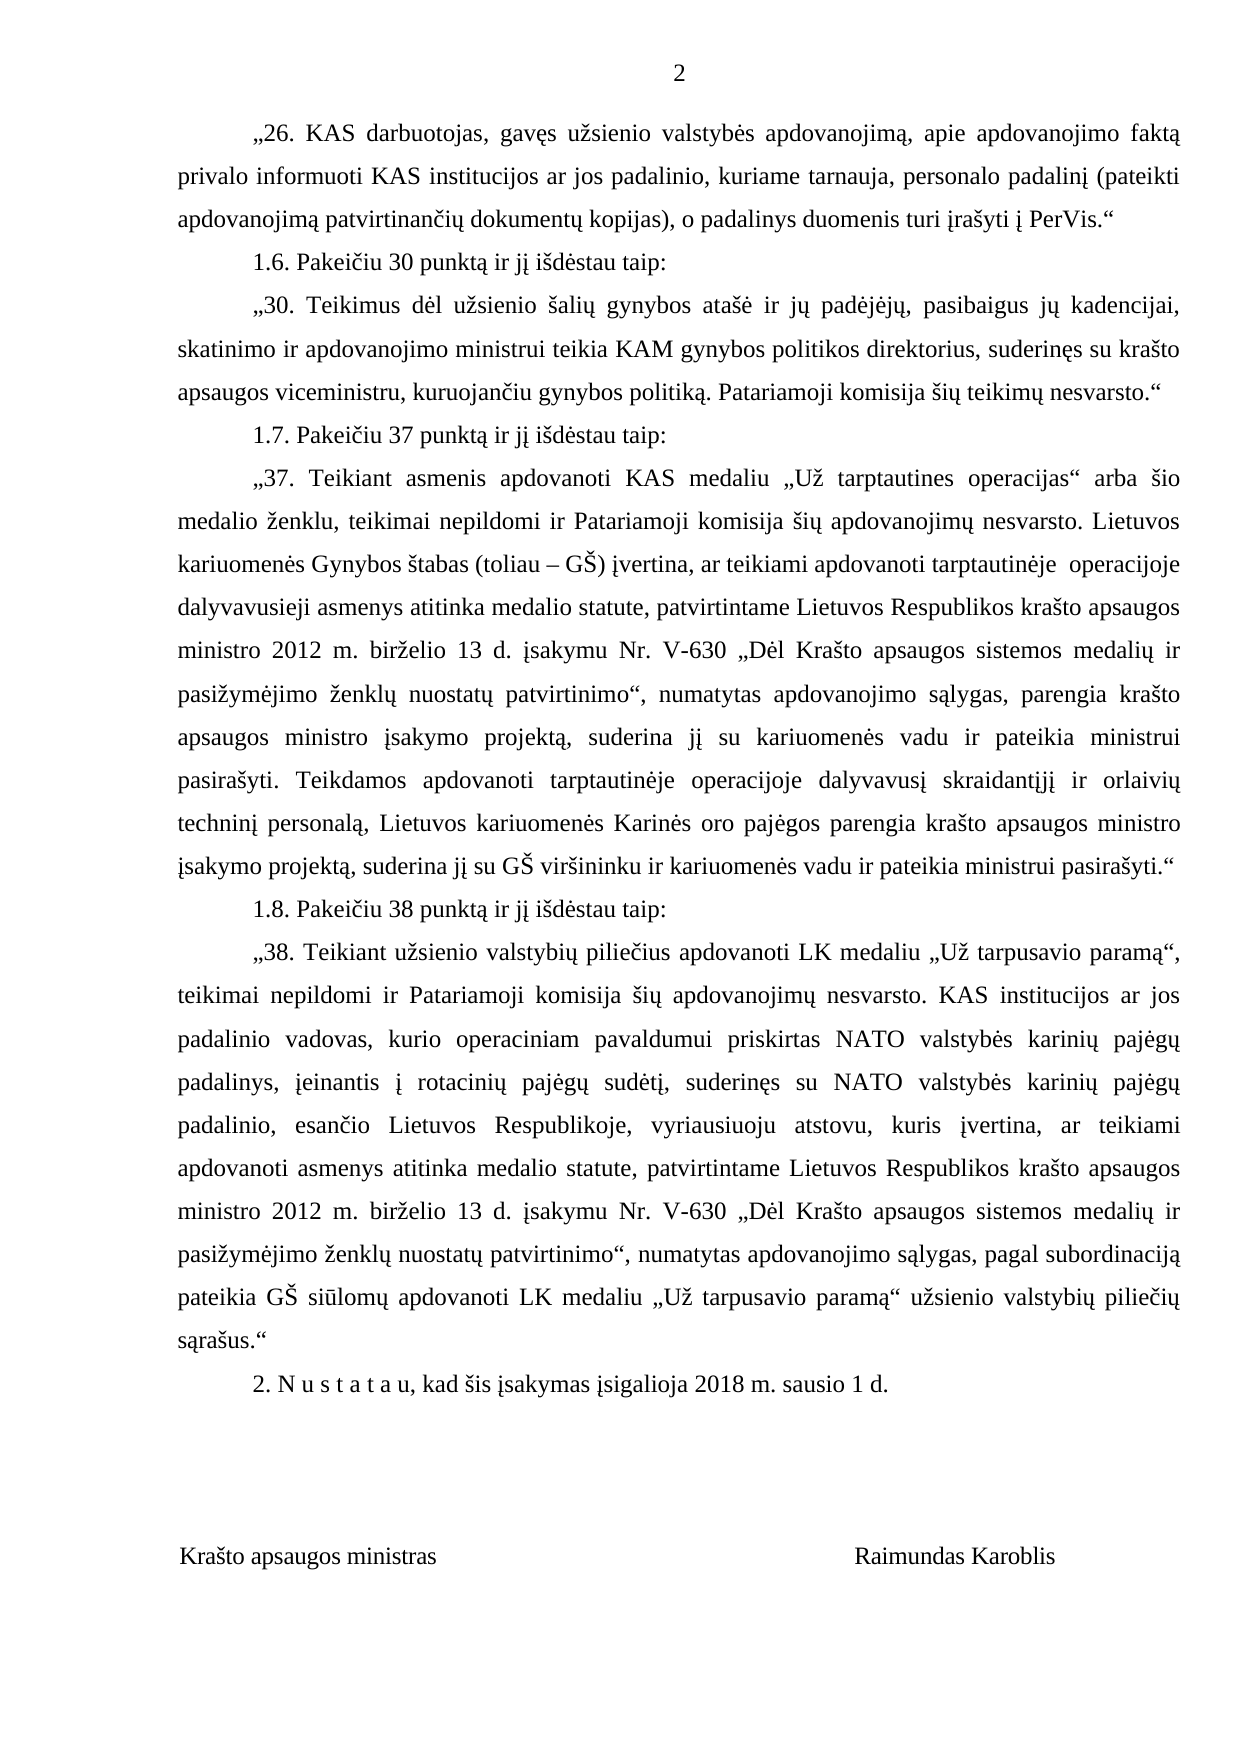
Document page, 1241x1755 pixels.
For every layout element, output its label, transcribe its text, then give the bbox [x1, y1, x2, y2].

text 2. N u s t a t a u, kad šis įsakymas įsigalioja 2018 m. sausio 1 d. [177, 1369, 1181, 1397]
text 1.7. Pakeičiu 37 punktą ir jį išdėstau taip: [177, 420, 1181, 449]
text „26. KAS darbuotojas, gavęs užsienio valstybės apdovanojimą, apie apdovanojimo faktą privalo informuoti KAS institucijos ar jos padalinio, kuriame tarnauja, personalo padalinį (pateikti apdovanojimą patvirtinančių dokumentų kopijas), o padalinys duomenis turi įrašyti į PerVis.“ [177, 118, 1181, 233]
text 1.8. Pakeičiu 38 punktą ir jį išdėstau taip: [177, 894, 1181, 923]
text Krašto apsaugos ministras Raimundas Karoblis [179, 1541, 1181, 1570]
text „37. Teikiant asmenis apdovanoti KAS medaliu „Už tarptautines operacijas“ arba šio medalio ženklu, teikimai nepildomi ir Patariamoji komisija šių apdovanojimų nesvarsto. Lietuvos kariuomenės Gynybos štabas (toliau – GŠ) įvertina, ar teikiami apdovanoti tarptautinėje operacijoje dalyvavusieji asmenys atitinka medalio statute, patvirtintame Lietuvos Respublikos krašto apsaugos ministro 2012 m. birželio 13 d. įsakymu Nr. V-630 „Dėl Krašto apsaugos sistemos medalių ir pasižymėjimo ženklų nuostatų patvirtinimo“, numatytas apdovanojimo sąlygas, parengia krašto apsaugos ministro įsakymo projektą, suderina jį su kariuomenės vadu ir pateikia ministrui pasirašyti. Teikdamos apdovanoti tarptautinėje operacijoje dalyvavusį skraidantįjį ir orlaivių techninį personalą, Lietuvos kariuomenės Karinės oro pajėgos parengia krašto apsaugos ministro įsakymo projektą, suderina jį su GŠ viršininku ir kariuomenės vadu ir pateikia ministrui pasirašyti.“ [177, 463, 1181, 880]
text „30. Teikimus dėl užsienio šalių gynybos atašė ir jų padėjėjų, pasibaigus jų kadencijai, skatinimo ir apdovanojimo ministrui teikia KAM gynybos politikos direktorius, suderinęs su krašto apsaugos viceministru, kuruojančiu gynybos politiką. Patariamoji komisija šių teikimų nesvarsto.“ [177, 291, 1181, 406]
text „38. Teikiant užsienio valstybių piliečius apdovanoti LK medaliu „Už tarpusavio paramą“, teikimai nepildomi ir Patariamoji komisija šių apdovanojimų nesvarsto. KAS institucijos ar jos padalinio vadovas, kurio operaciniam pavaldumui priskirtas NATO valstybės karinių pajėgų padalinys, įeinantis į rotacinių pajėgų sudėtį, suderinęs su NATO valstybės karinių pajėgų padalinio, esančio Lietuvos Respublikoje, vyriausiuoju atstovu, kuris įvertina, ar teikiami apdovanoti asmenys atitinka medalio statute, patvirtintame Lietuvos Respublikos krašto apsaugos ministro 2012 m. birželio 13 d. įsakymu Nr. V-630 „Dėl Krašto apsaugos sistemos medalių ir pasižymėjimo ženklų nuostatų patvirtinimo“, numatytas apdovanojimo sąlygas, pagal subordinaciją pateikia GŠ siūlomų apdovanoti LK medaliu „Už tarpusavio paramą“ užsienio valstybių piliečių sąrašus.“ [177, 937, 1181, 1354]
text 1.6. Pakeičiu 30 punktą ir jį išdėstau taip: [177, 247, 1181, 276]
